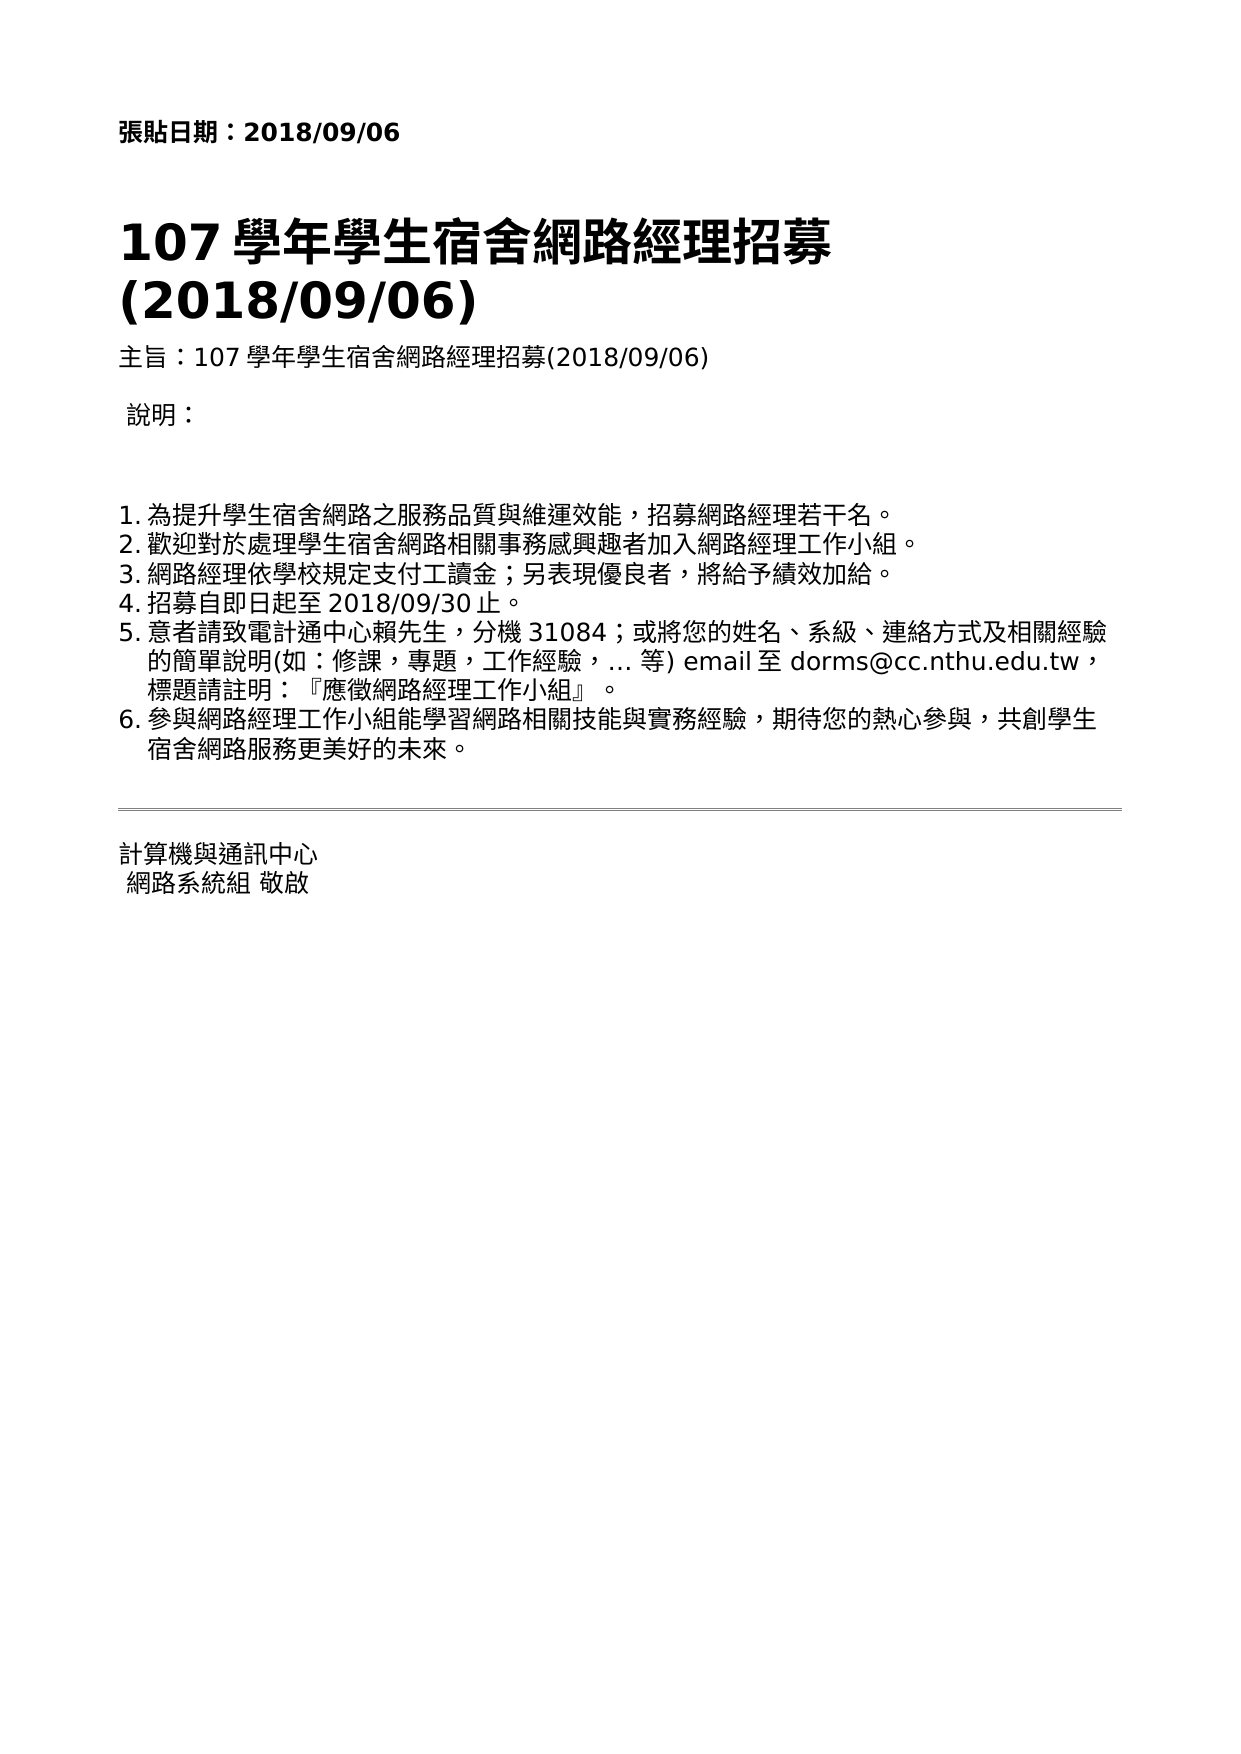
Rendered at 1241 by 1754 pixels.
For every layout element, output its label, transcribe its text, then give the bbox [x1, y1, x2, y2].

list 參與網路經理工作小組能學習網路相關技能與實務經驗，期待您的熱心參與，共創學生宿舍網路服務更美好的未來。 [118, 706, 1122, 764]
list 意者請致電計通中心賴先生，分機31084；或將您的姓名、系級、連絡方式及相關經驗的簡單說明(如：修課，專題，工作經驗，… 等) email至 dorms@cc.nthu.edu.tw，標題請註明：『應徵網路經理工作小組』。 [118, 618, 1122, 706]
subtitle 107學年學生宿舍網路經理招募(2018/09/06) [118, 214, 1122, 330]
list 招募自即日起至2018/09/30止。 [118, 589, 1122, 618]
text 主旨：107學年學生宿舍網路經理招募(2018/09/06) 說明： [118, 343, 1122, 459]
list 歡迎對於處理學生宿舍網路相關事務感興趣者加入網路經理工作小組。 [118, 531, 1122, 560]
text 張貼日期：2018/09/06 [118, 118, 1122, 176]
text 計算機與通訊中心 網路系統組 敬啟 [118, 840, 1122, 898]
list 網路經理依學校規定支付工讀金；另表現優良者，將給予績效加給。 [118, 560, 1122, 589]
list 為提升學生宿舍網路之服務品質與維運效能，招募網路經理若干名。 [118, 502, 1122, 531]
